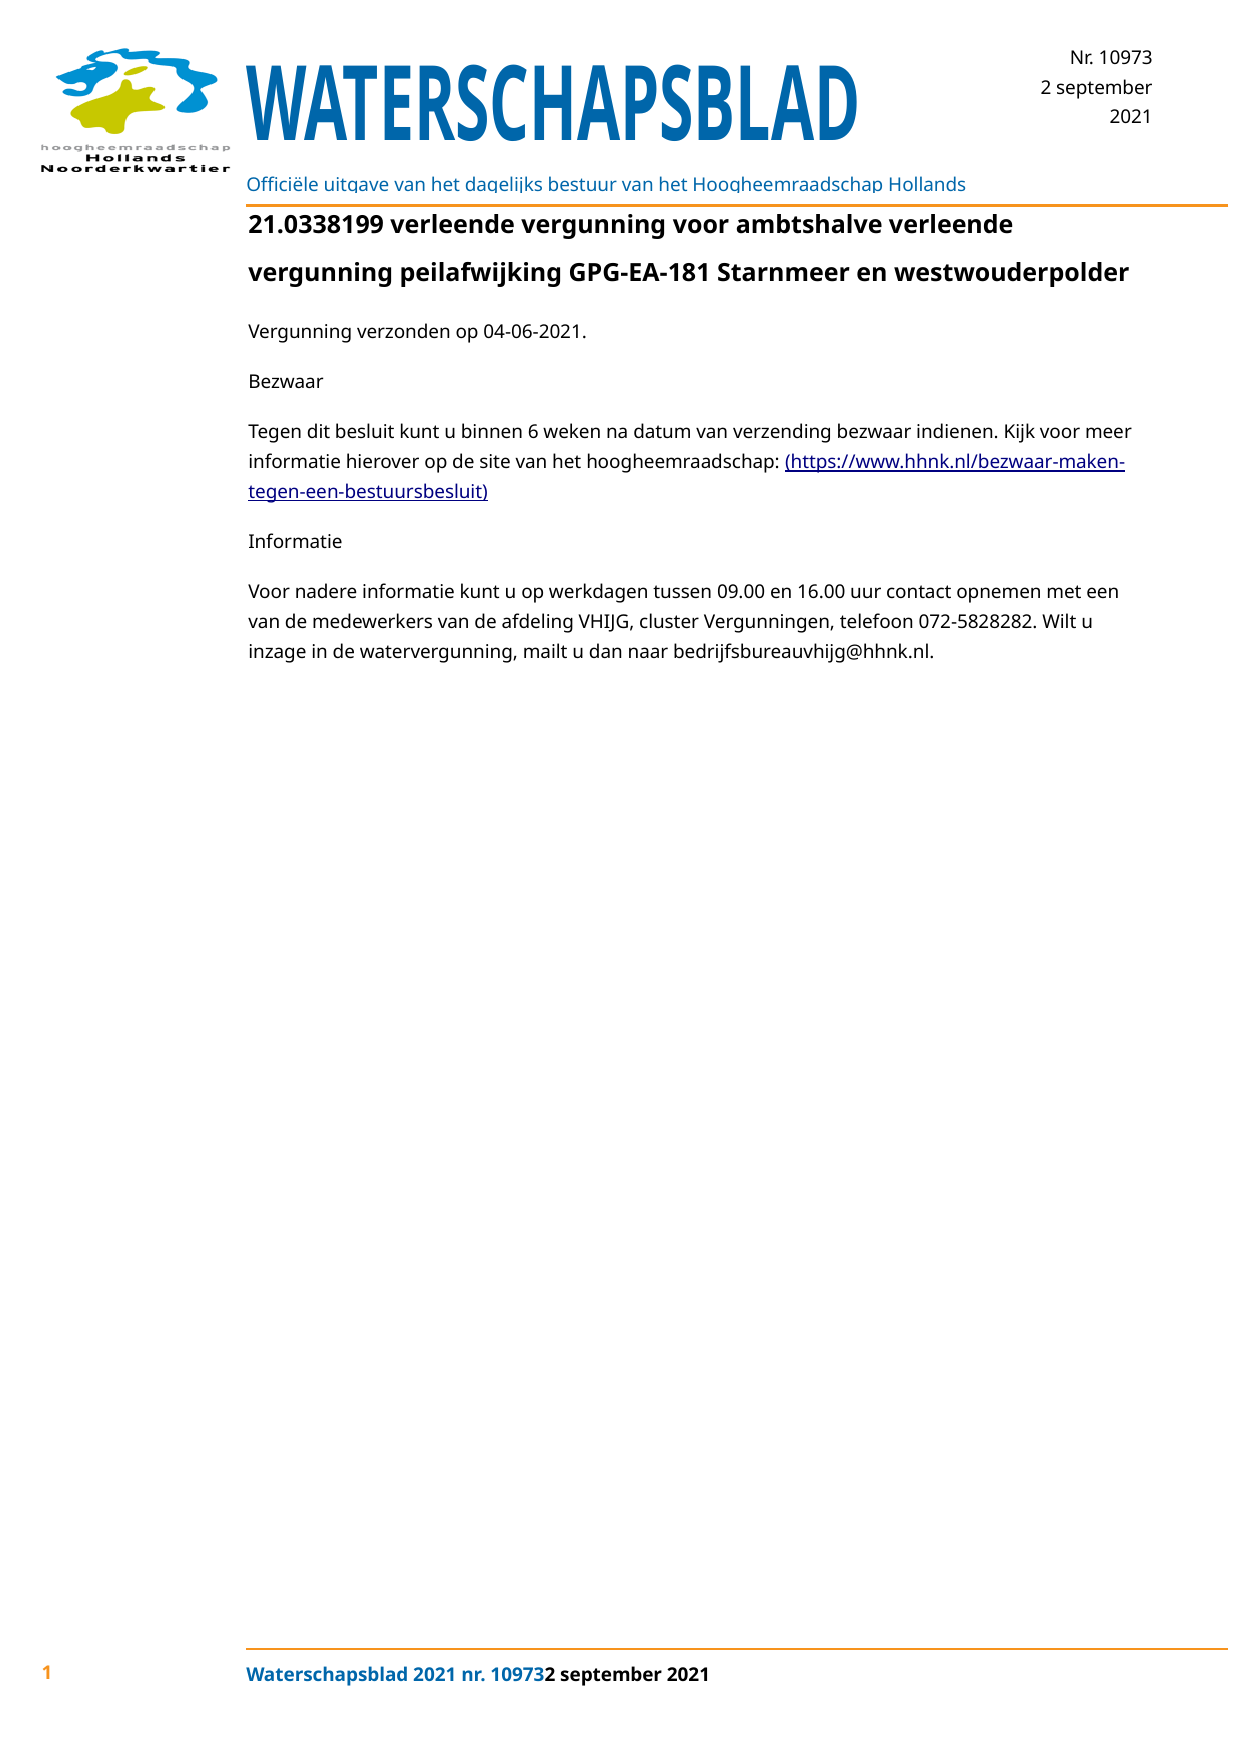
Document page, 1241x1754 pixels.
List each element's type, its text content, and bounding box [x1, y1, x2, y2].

text Bezwaar [248, 368, 1152, 394]
text Tegen dit besluit kunt u binnen 6 weken na datum van verzending bezwaar indienen. Kijk voor meer informatie hierover op de site van het hoogheemraadschap: (https://www.hhnk.nl/bezwaar-maken-tegen-een-bestuursbesluit) [248, 419, 1152, 504]
text Informatie [248, 528, 1152, 554]
text 21.0338199 verleende vergunning voor ambtshalve verleende vergunning peilafwijking GPG-EA-181 Starnmeer en westwouderpolder [248, 207, 1152, 288]
text Vergunning verzonden op 04-06-2021. [248, 318, 1152, 344]
text Voor nadere informatie kunt u op werkdagen tussen 09.00 en 16.00 uur contact opnemen met een van de medewerkers van de afdeling VHIJG, cluster Vergunningen, telefoon 072-5828282. Wilt u inzage in de watervergunning, mailt u dan naar bedrijfsbureauvhijg@hhnk.nl. [248, 579, 1152, 664]
picture [41, 47, 231, 172]
